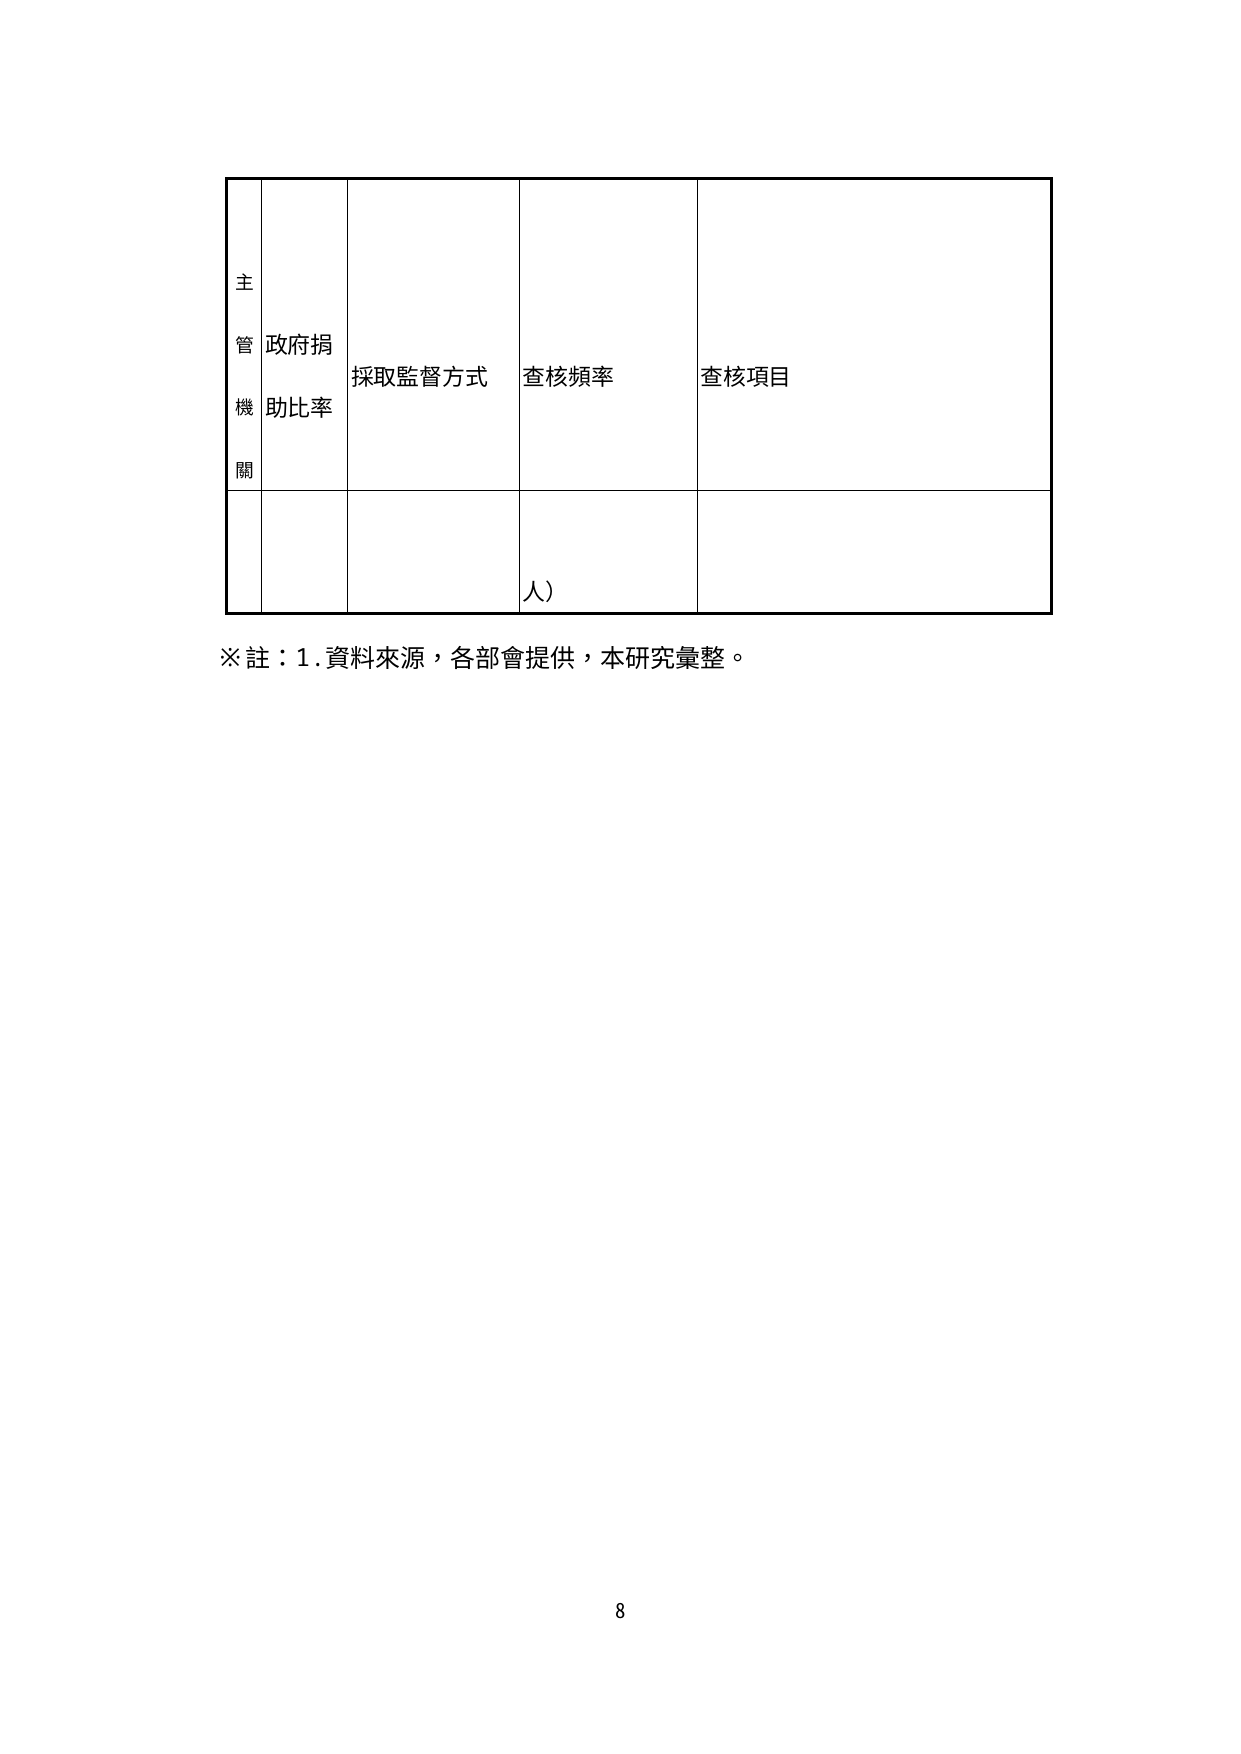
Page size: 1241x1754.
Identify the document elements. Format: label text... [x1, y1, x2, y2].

text ※註：1.資料來源，各部會提供，本研究彙整。 [198, 615, 1063, 677]
table_header 採取監督方式 [348, 180, 519, 490]
table_cell [262, 491, 347, 612]
table_header 查核項目 [698, 180, 1050, 490]
table_cell 人） [520, 491, 697, 612]
table_cell [698, 491, 1050, 612]
table_cell [348, 491, 519, 612]
table_header 主管機關 [228, 180, 261, 490]
table_header 查核頻率 [520, 180, 697, 490]
table_header 政府捐助比率 [262, 180, 347, 490]
table_cell [228, 491, 261, 612]
